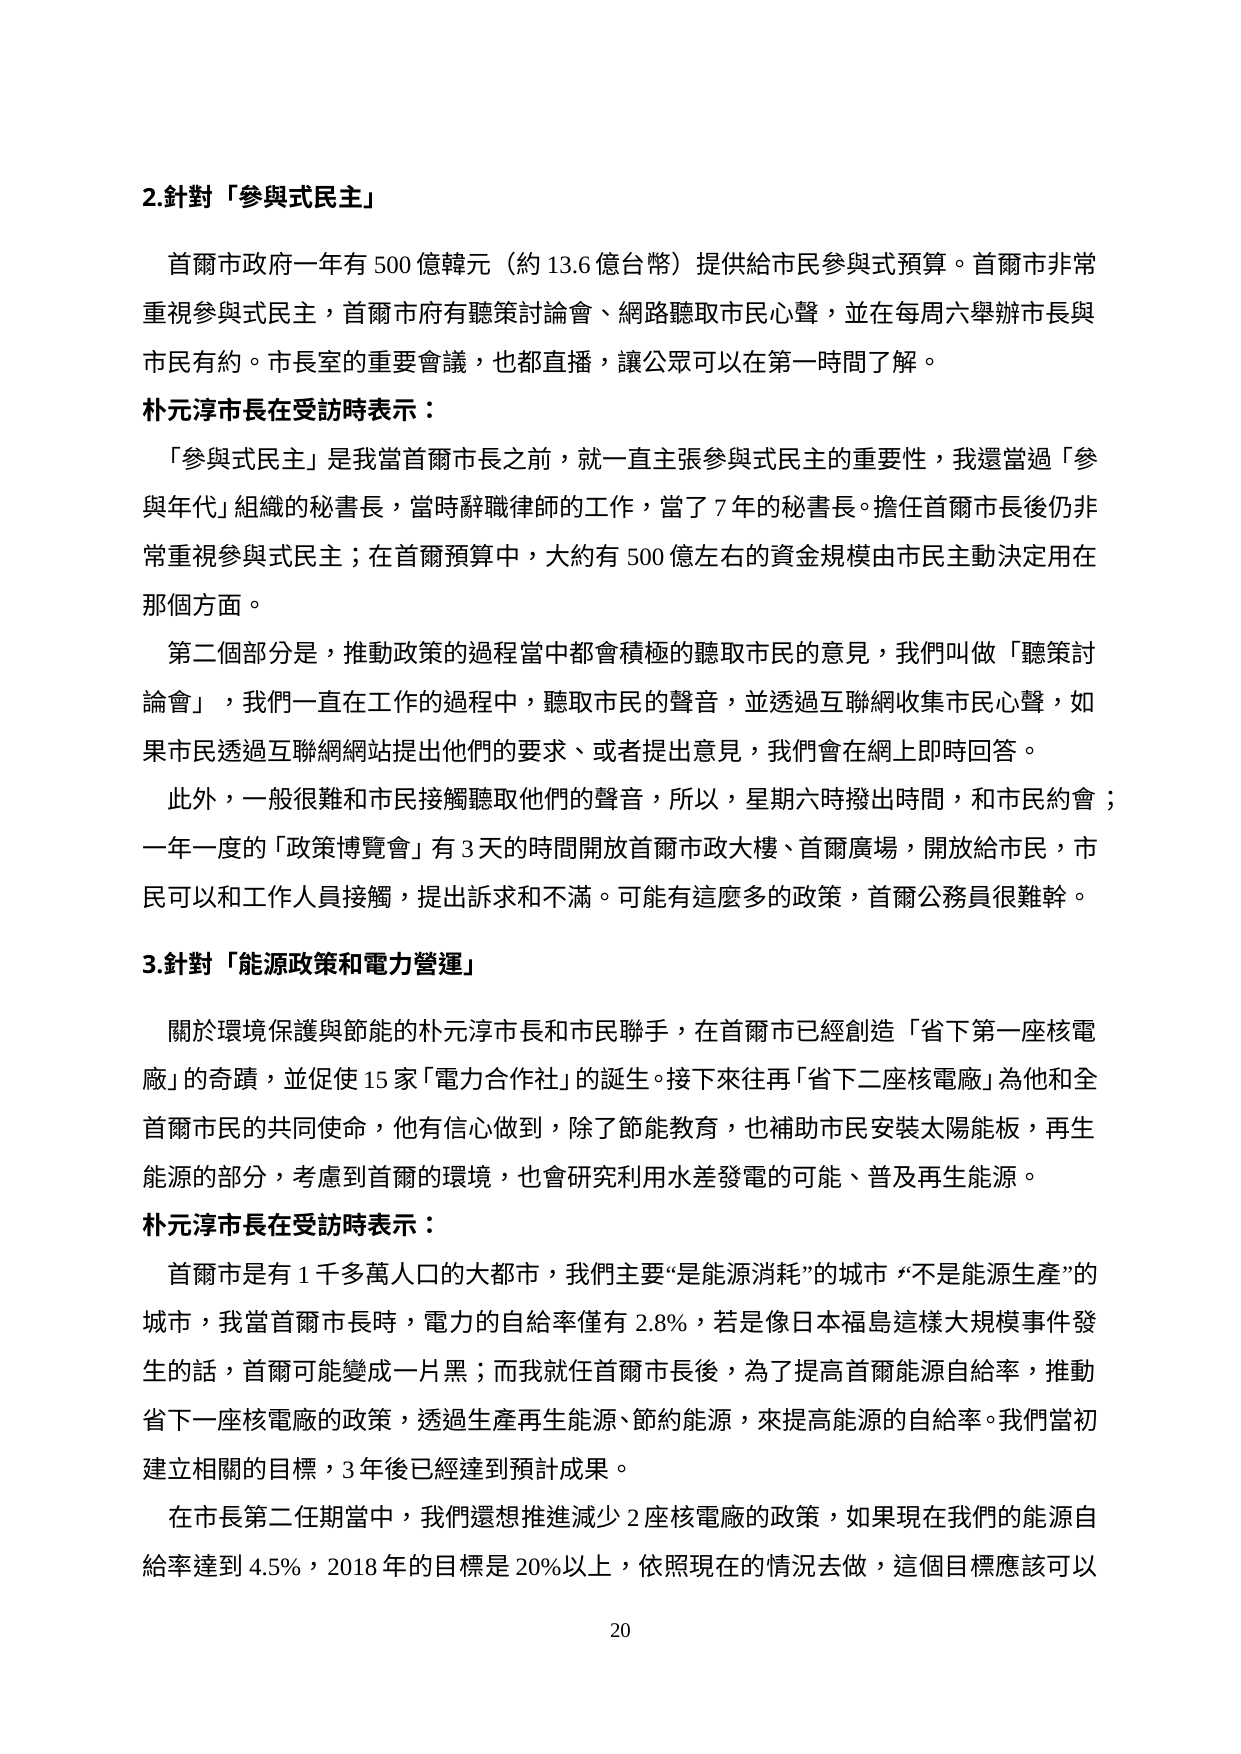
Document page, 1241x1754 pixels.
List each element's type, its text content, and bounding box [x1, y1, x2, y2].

text 2.針對「參與式民主」 [142, 177, 1098, 215]
text 3.針對「能源政策和電力營運」 [142, 943, 1098, 981]
text 朴元淳市長在受訪時表示： [142, 1205, 1098, 1243]
text 在市長第二任期當中，我們還想推進減少2座核電廠的政策，如果現在我們的能源自給率達到4.5%，2018年的目標是20%以上，依照現在的情況去做，這個目標應該可以 [142, 1497, 1098, 1583]
text 首爾市是有1千多萬人口的大都市，我們主要“是能源消耗”的城市，“不是能源生產”的城市，我當首爾市長時，電力的自給率僅有2.8%，若是像日本福島這樣大規模事件發生的話，首爾可能變成一片黑；而我就任首爾市長後，為了提高首爾能源自給率，推動省下一座核電廠的政策，透過生產再生能源、節約能源，來提高能源的自給率。我們當初建立相關的目標，3年後已經達到預計成果。 [142, 1253, 1098, 1486]
text 朴元淳市長在受訪時表示： [142, 390, 1098, 428]
text 第二個部分是，推動政策的過程當中都會積極的聽取市民的意見，我們叫做「聽策討論會」，我們一直在工作的過程中，聽取市民的聲音，並透過互聯網收集市民心聲，如果市民透過互聯網網站提出他們的要求、或者提出意見，我們會在網上即時回答。 [142, 633, 1098, 768]
text 關於環境保護與節能的朴元淳市長和市民聯手，在首爾市已經創造「省下第一座核電廠」的奇蹟，並促使15家「電力合作社」的誕生。接下來往再「省下二座核電廠」為他和全首爾市民的共同使命，他有信心做到，除了節能教育，也補助市民安裝太陽能板，再生能源的部分，考慮到首爾的環境，也會研究利用水差發電的可能、普及再生能源。 [142, 1011, 1098, 1194]
text 首爾市政府一年有500億韓元（約13.6億台幣）提供給市民參與式預算。首爾市非常重視參與式民主，首爾市府有聽策討論會、網路聽取市民心聲，並在每周六舉辦市長與市民有約。市長室的重要會議，也都直播，讓公眾可以在第一時間了解。 [142, 244, 1098, 379]
text 「參與式民主」是我當首爾市長之前，就一直主張參與式民主的重要性，我還當過「參與年代」組織的秘書長，當時辭職律師的工作，當了7年的秘書長。擔任首爾市長後仍非常重視參與式民主；在首爾預算中，大約有500億左右的資金規模由市民主動決定用在那個方面。 [142, 438, 1098, 622]
text 此外，一般很難和市民接觸聽取他們的聲音，所以，星期六時撥出時間，和市民約會；一年一度的「政策博覽會」有3天的時間開放首爾市政大樓、首爾廣場，開放給市民，市民可以和工作人員接觸，提出訴求和不滿。可能有這麼多的政策，首爾公務員很難幹。 [142, 779, 1098, 914]
